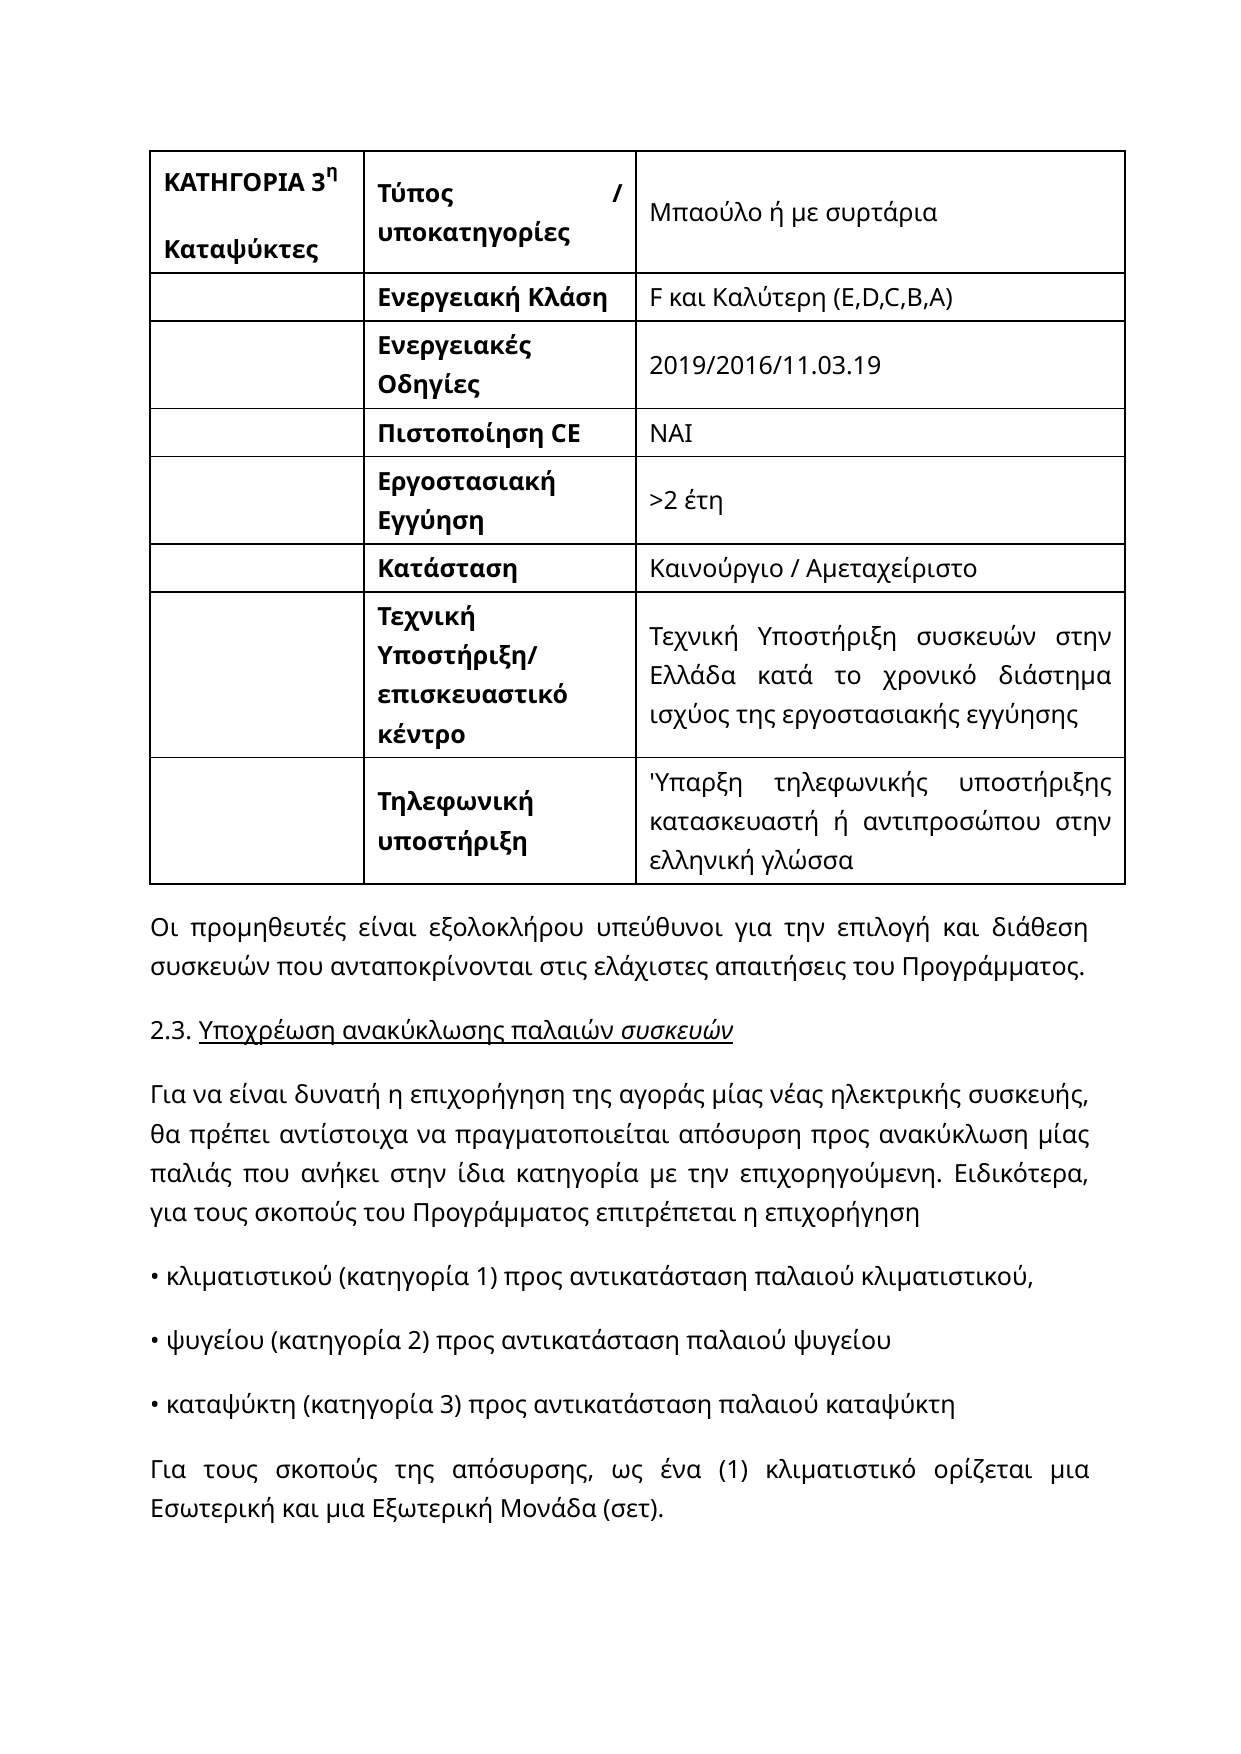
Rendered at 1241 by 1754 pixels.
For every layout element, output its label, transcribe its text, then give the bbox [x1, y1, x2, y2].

table_cell Κατάσταση [365, 545, 635, 591]
text Για τους σκοπούς της απόσυρσης, ως ένα (1) κλιματιστικό ορίζεται μια Εσωτερική και μια Εξωτερική Μονάδα (σετ). [150, 1451, 1090, 1524]
table_cell ΚΑΤΗΓΟΡΙΑ 3η Καταψύκτες [151, 152, 363, 272]
table_cell [151, 274, 363, 320]
text Για να είναι δυνατή η επιχορήγηση της αγοράς μίας νέας ηλεκτρικής συσκευής, θα πρέπει αντίστοιχα να πραγματοποιείται απόσυρση προς ανακύκλωση μίας παλιάς που ανήκει στην ίδια κατηγορία με την επιχορηγούμενη. Ειδικότερα, για τους σκοπούς του Προγράμματος επιτρέπεται η επιχορήγηση [150, 1077, 1090, 1229]
text • καταψύκτη (κατηγορία 3) προς αντικατάσταση παλαιού καταψύκτη [150, 1387, 1090, 1421]
table_cell NAI [637, 409, 1124, 456]
text Οι προμηθευτές είναι εξολοκλήρου υπεύθυνοι για την επιλογή και διάθεση συσκευών που ανταποκρίνονται στις ελάχιστες απαιτήσεις του Προγράμματος. [150, 910, 1090, 983]
table_cell 'Υπαρξη τηλεφωνικής υποστήριξης κατασκευαστή ή αντιπροσώπου στην ελληνική γλώσσα [637, 758, 1124, 883]
table_cell Μπαούλο ή με συρτάρια [637, 152, 1124, 272]
table_cell Τεχνική Υποστήριξη/ επισκευαστικό κέντρο [365, 593, 635, 757]
text 2.3. Υποχρέωση ανακύκλωσης παλαιών συσκευών [150, 1013, 1090, 1047]
table_cell Καινούργιο / Αμεταχείριστο [637, 545, 1124, 591]
table_cell Τηλεφωνική υποστήριξη [365, 758, 635, 883]
table_cell [151, 457, 363, 543]
table_cell Τεχνική Υποστήριξη συσκευών στην Ελλάδα κατά το χρονικό διάστημα ισχύος της εργοστασιακής εγγύησης [637, 593, 1124, 757]
table_cell Πιστοποίηση CE [365, 409, 635, 456]
table_cell >2 έτη [637, 457, 1124, 543]
table_cell Ενεργειακή Κλάση [365, 274, 635, 320]
table_cell 2019/2016/11.03.19 [637, 322, 1124, 407]
text • ψυγείου (κατηγορία 2) προς αντικατάσταση παλαιού ψυγείου [150, 1323, 1090, 1357]
table_cell Τύπος / υποκατηγορίες [365, 152, 635, 272]
table_cell [151, 409, 363, 456]
table_cell F και Καλύτερη (E,D,C,B,A) [637, 274, 1124, 320]
table_cell Εργοστασιακή Εγγύηση [365, 457, 635, 543]
table_cell Ενεργειακές Οδηγίες [365, 322, 635, 407]
table_cell [151, 758, 363, 883]
table_cell [151, 545, 363, 591]
text • κλιματιστικού (κατηγορία 1) προς αντικατάσταση παλαιού κλιματιστικού, [150, 1259, 1090, 1293]
table_cell [151, 322, 363, 407]
table_cell [151, 593, 363, 757]
